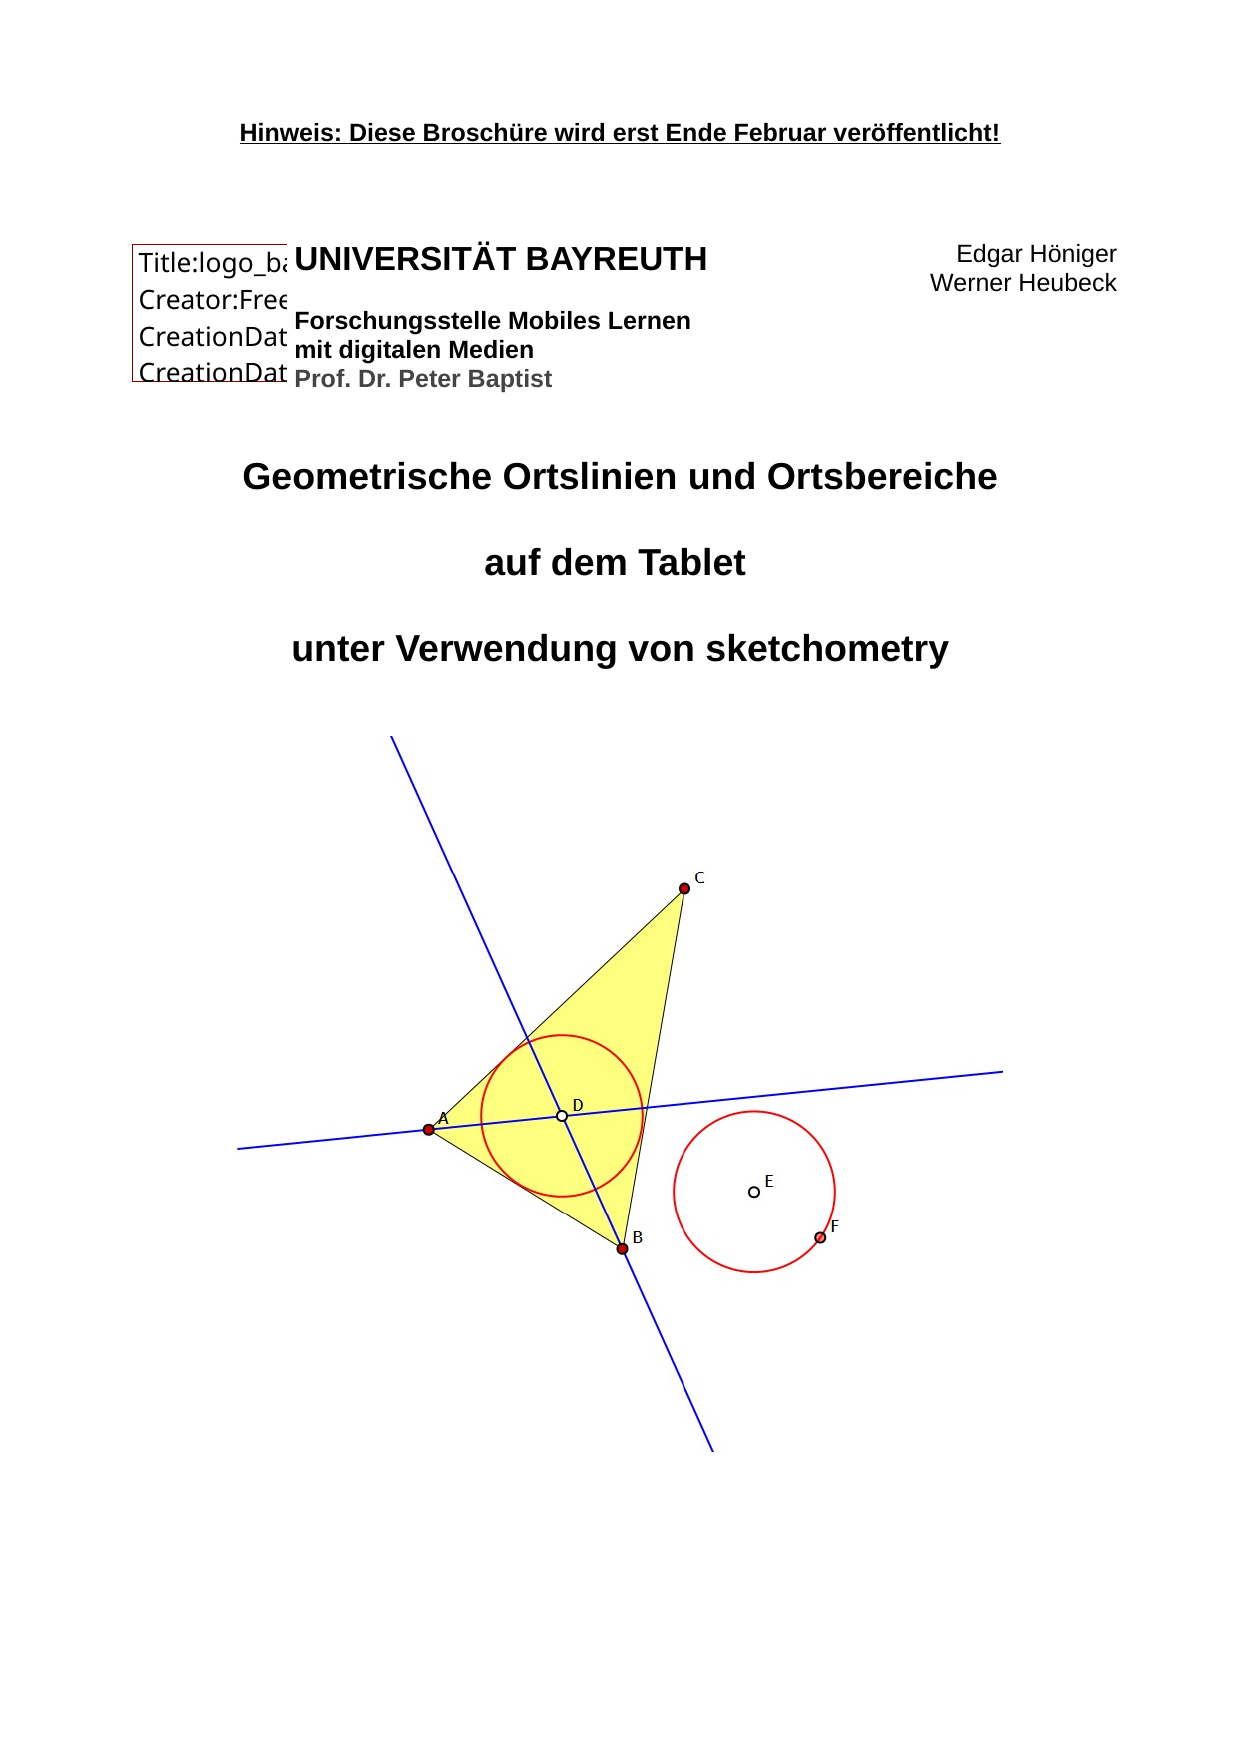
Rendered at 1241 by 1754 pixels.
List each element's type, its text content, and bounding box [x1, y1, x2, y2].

table_header UNIVERSITÄT BAYREUTH Forschungsstelle Mobiles Lernen mit digitalen Medien Prof. Dr. Peter Baptist [289, 233, 787, 420]
text Geometrische Ortslinien und Ortsbereiche [118, 454, 1122, 497]
table_header [118, 233, 288, 420]
text auf dem Tablet [118, 540, 1122, 583]
text Hinweis: Diese Broschüre wird erst Ende Februar veröffentlicht! [118, 118, 1122, 147]
text unter Verwendung von sketchometry [118, 626, 1122, 669]
table_header Edgar Höniger Werner Heubeck [788, 233, 1123, 420]
picture [237, 736, 1003, 1452]
